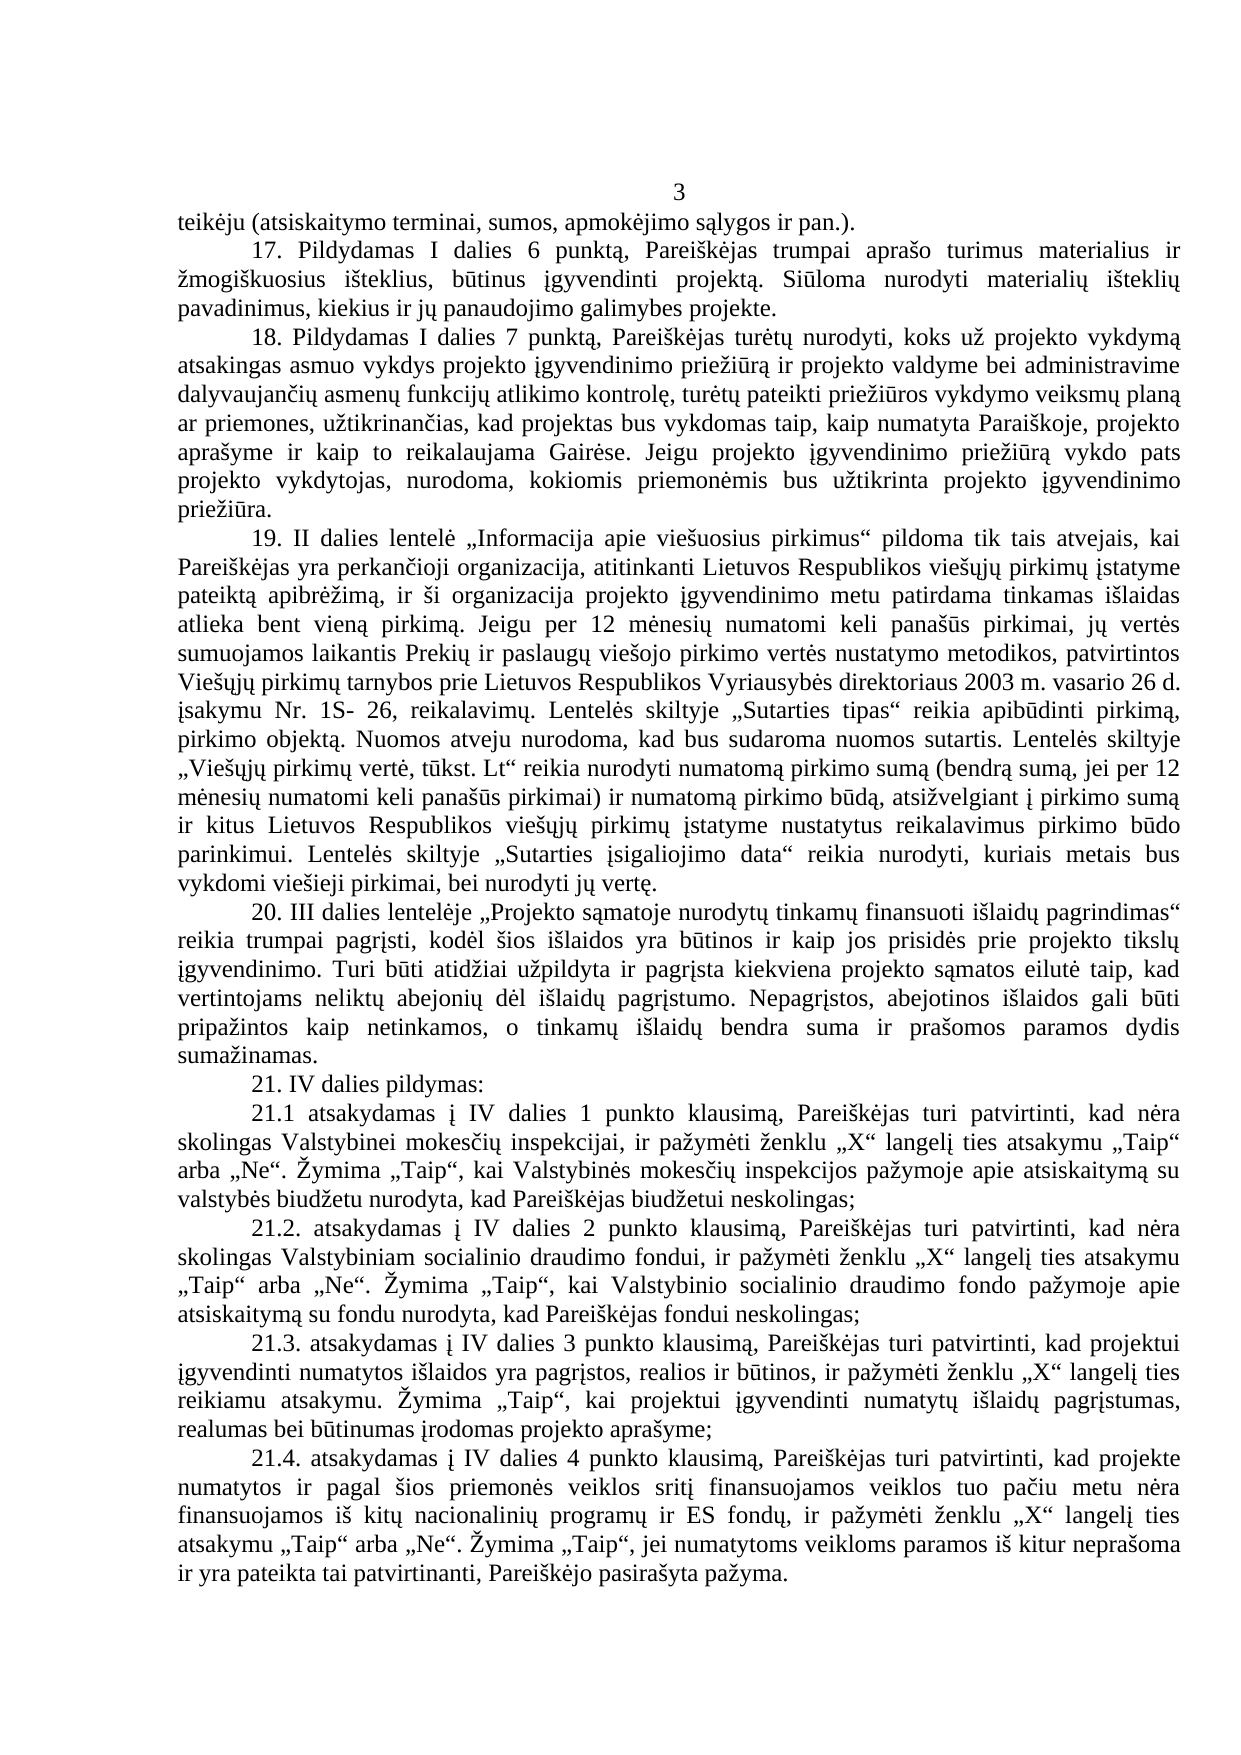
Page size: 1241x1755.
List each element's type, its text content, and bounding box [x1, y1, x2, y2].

text 18. Pildydamas I dalies 7 punktą, Pareiškėjas turėtų nurodyti, koks už projekto vykdymą atsakingas asmuo vykdys projekto įgyvendinimo priežiūrą ir projekto valdyme bei administravime dalyvaujančių asmenų funkcijų atlikimo kontrolę, turėtų pateikti priežiūros vykdymo veiksmų planą ar priemones, užtikrinančias, kad projektas bus vykdomas taip, kaip numatyta Paraiškoje, projekto aprašyme ir kaip to reikalaujama Gairėse. Jeigu projekto įgyvendinimo priežiūrą vykdo pats projekto vykdytojas, nurodoma, kokiomis priemonėmis bus užtikrinta projekto įgyvendinimo priežiūra. [177, 322, 1181, 523]
text teikėju (atsiskaitymo terminai, sumos, apmokėjimo sąlygos ir pan.). [177, 207, 1181, 235]
text 21.4. atsakydamas į IV dalies 4 punkto klausimą, Pareiškėjas turi patvirtinti, kad projekte numatytos ir pagal šios priemonės veiklos sritį finansuojamos veiklos tuo pačiu metu nėra finansuojamos iš kitų nacionalinių programų ir ES fondų, ir pažymėti ženklu „X“ langelį ties atsakymu „Taip“ arba „Ne“. Žymima „Taip“, jei numatytoms veikloms paramos iš kitur neprašoma ir yra pateikta tai patvirtinanti, Pareiškėjo pasirašyta pažyma. [177, 1443, 1181, 1587]
text 21.2. atsakydamas į IV dalies 2 punkto klausimą, Pareiškėjas turi patvirtinti, kad nėra skolingas Valstybiniam socialinio draudimo fondui, ir pažymėti ženklu „X“ langelį ties atsakymu „Taip“ arba „Ne“. Žymima „Taip“, kai Valstybinio socialinio draudimo fondo pažymoje apie atsiskaitymą su fondu nurodyta, kad Pareiškėjas fondui neskolingas; [177, 1213, 1181, 1328]
text 21.3. atsakydamas į IV dalies 3 punkto klausimą, Pareiškėjas turi patvirtinti, kad projektui įgyvendinti numatytos išlaidos yra pagrįstos, realios ir būtinos, ir pažymėti ženklu „X“ langelį ties reikiamu atsakymu. Žymima „Taip“, kai projektui įgyvendinti numatytų išlaidų pagrįstumas, realumas bei būtinumas įrodomas projekto aprašyme; [177, 1328, 1181, 1443]
text 19. II dalies lentelė „Informacija apie viešuosius pirkimus“ pildoma tik tais atvejais, kai Pareiškėjas yra perkančioji organizacija, atitinkanti Lietuvos Respublikos viešųjų pirkimų įstatyme pateiktą apibrėžimą, ir ši organizacija projekto įgyvendinimo metu patirdama tinkamas išlaidas atlieka bent vieną pirkimą. Jeigu per 12 mėnesių numatomi keli panašūs pirkimai, jų vertės sumuojamos laikantis Prekių ir paslaugų viešojo pirkimo vertės nustatymo metodikos, patvirtintos Viešųjų pirkimų tarnybos prie Lietuvos Respublikos Vyriausybės direktoriaus 2003 m. vasario 26 d. įsakymu Nr. 1S- 26, reikalavimų. Lentelės skiltyje „Sutarties tipas“ reikia apibūdinti pirkimą, pirkimo objektą. Nuomos atveju nurodoma, kad bus sudaroma nuomos sutartis. Lentelės skiltyje „Viešųjų pirkimų vertė, tūkst. Lt“ reikia nurodyti numatomą pirkimo sumą (bendrą sumą, jei per 12 mėnesių numatomi keli panašūs pirkimai) ir numatomą pirkimo būdą, atsižvelgiant į pirkimo sumą ir kitus Lietuvos Respublikos viešųjų pirkimų įstatyme nustatytus reikalavimus pirkimo būdo parinkimui. Lentelės skiltyje „Sutarties įsigaliojimo data“ reikia nurodyti, kuriais metais bus vykdomi viešieji pirkimai, bei nurodyti jų vertę. [177, 523, 1181, 897]
text 21. IV dalies pildymas: [177, 1069, 1181, 1098]
text 17. Pildydamas I dalies 6 punktą, Pareiškėjas trumpai aprašo turimus materialius ir žmogiškuosius išteklius, būtinus įgyvendinti projektą. Siūloma nurodyti materialių išteklių pavadinimus, kiekius ir jų panaudojimo galimybes projekte. [177, 235, 1181, 322]
text 21.1 atsakydamas į IV dalies 1 punkto klausimą, Pareiškėjas turi patvirtinti, kad nėra skolingas Valstybinei mokesčių inspekcijai, ir pažymėti ženklu „X“ langelį ties atsakymu „Taip“ arba „Ne“. Žymima „Taip“, kai Valstybinės mokesčių inspekcijos pažymoje apie atsiskaitymą su valstybės biudžetu nurodyta, kad Pareiškėjas biudžetui neskolingas; [177, 1098, 1181, 1213]
text 20. III dalies lentelėje „Projekto sąmatoje nurodytų tinkamų finansuoti išlaidų pagrindimas“ reikia trumpai pagrįsti, kodėl šios išlaidos yra būtinos ir kaip jos prisidės prie projekto tikslų įgyvendinimo. Turi būti atidžiai užpildyta ir pagrįsta kiekviena projekto sąmatos eilutė taip, kad vertintojams neliktų abejonių dėl išlaidų pagrįstumo. Nepagrįstos, abejotinos išlaidos gali būti pripažintos kaip netinkamos, o tinkamų išlaidų bendra suma ir prašomos paramos dydis sumažinamas. [177, 897, 1181, 1069]
